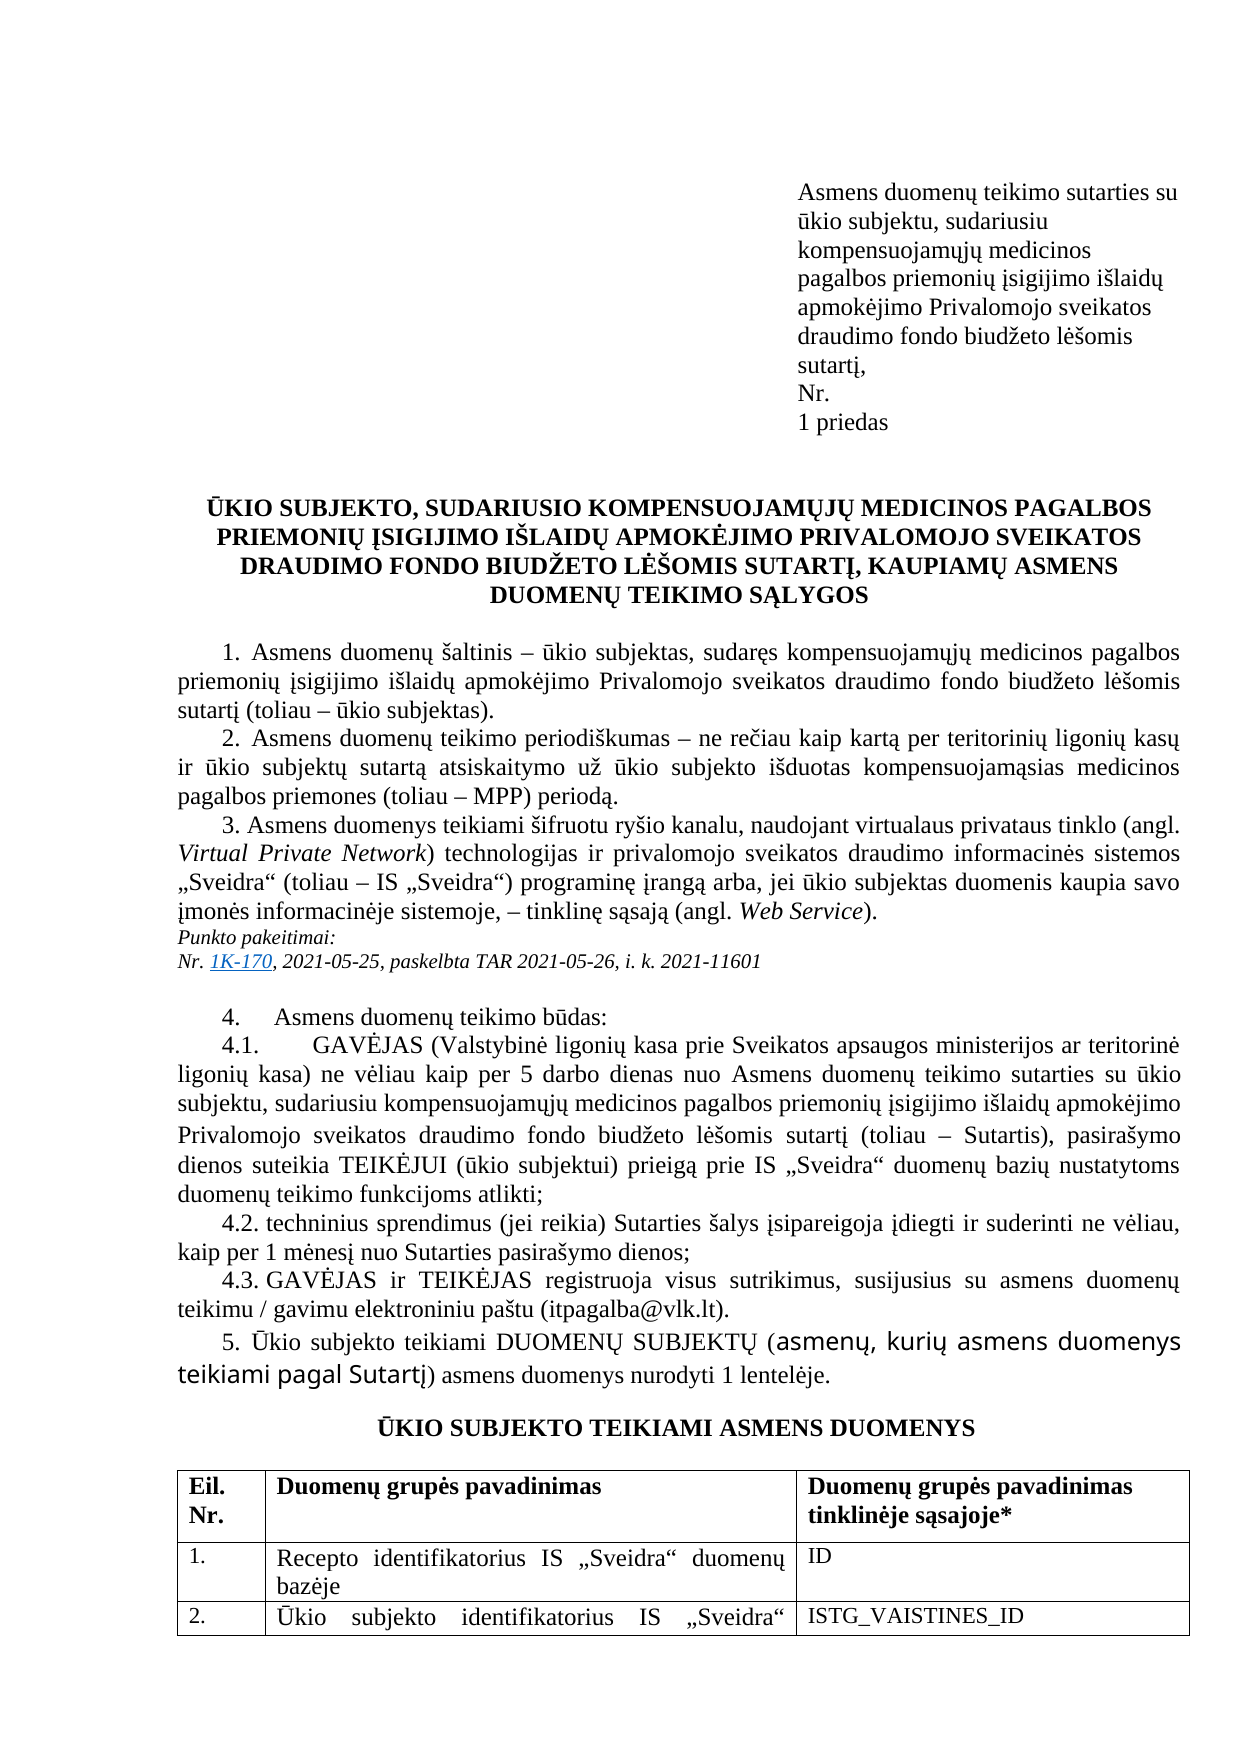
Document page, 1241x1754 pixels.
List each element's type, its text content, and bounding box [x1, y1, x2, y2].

table_cell ISTG_VAISTINES_ID [797, 1602, 1189, 1635]
table_cell 2. [178, 1602, 265, 1635]
text Asmens duomenų teikimo sutarties su ūkio subjektu, sudariusiu kompensuojamųjų medicinos pagalbos priemonių įsigijimo išlaidų apmokėjimo Privalomojo sveikatos draudimo fondo biudžeto lėšomis sutartį, [797, 177, 1181, 378]
text Nr. [797, 378, 1181, 407]
table_cell Recepto identifikatorius IS „Sveidra“ duomenų bazėje [266, 1543, 796, 1601]
text 4.3. GAVĖJAS ir TEIKĖJAS registruoja visus sutrikimus, susijusius su asmens duomenų teikimu / gavimu elektroniniu paštu (itpagalba@vlk.lt). [177, 1266, 1181, 1323]
text 3. Asmens duomenys teikiami šifruotu ryšio kanalu, naudojant virtualaus privataus tinklo (angl. Virtual Private Network) technologijas ir privalomojo sveikatos draudimo informacinės sistemos „Sveidra“ (toliau – IS „Sveidra“) programinę įrangą arba, jei ūkio subjektas duomenis kaupia savo įmonės informacinėje sistemoje, – tinklinę sąsają (angl. Web Service). [177, 810, 1181, 925]
text Nr. 1K-170, 2021-05-25, paskelbta TAR 2021-05-26, i. k. 2021-11601 [177, 949, 1181, 973]
text 4.2. techninius sprendimus (jei reikia) Sutarties šalys įsipareigoja įdiegti ir suderinti ne vėliau, kaip per 1 mėnesį nuo Sutarties pasirašymo dienos; [177, 1208, 1181, 1266]
table_cell Ūkio subjekto identifikatorius IS „Sveidra“ [266, 1602, 796, 1635]
text 1. Asmens duomenų šaltinis ‒ ūkio subjektas, sudaręs kompensuojamųjų medicinos pagalbos priemonių įsigijimo išlaidų apmokėjimo Privalomojo sveikatos draudimo fondo biudžeto lėšomis sutartį (toliau – ūkio subjektas). [177, 637, 1181, 723]
text ŪKIO SUBJEKTO, SUDARIUSIO KOMPENSUOJAMŲJŲ MEDICINOS PAGALBOS PRIEMONIŲ ĮSIGIJIMO IŠLAIDŲ APMOKĖJIMO PRIVALOMOJO SVEIKATOS DRAUDIMO FONDO BIUDŽETO LĖŠOMIS SUTARTĮ, KAUPIAMŲ ASMENS DUOMENŲ TEIKIMO SĄLYGOS [177, 493, 1181, 608]
table_header Duomenų grupės pavadinimas [266, 1471, 796, 1542]
table_cell ID [797, 1543, 1189, 1601]
table_header Duomenų grupės pavadinimas tinklinėje sąsajoje* [797, 1471, 1189, 1542]
text Punkto pakeitimai: [177, 925, 1181, 949]
text 2. Asmens duomenų teikimo periodiškumas ‒ ne rečiau kaip kartą per teritorinių ligonių kasų ir ūkio subjektų sutartą atsiskaitymo už ūkio subjekto išduotas kompensuojamąsias medicinos pagalbos priemones (toliau – MPP) periodą. [177, 723, 1181, 810]
text Ūkio subjekto teikiami ASMENS DUOMENYS [177, 1413, 1181, 1442]
text 4.1. GAVĖJAS (Valstybinė ligonių kasa prie Sveikatos apsaugos ministerijos ar teritorinė ligonių kasa) ne vėliau kaip per 5 darbo dienas nuo Asmens duomenų teikimo sutarties su ūkio subjektu, sudariusiu kompensuojamųjų medicinos pagalbos priemonių įsigijimo išlaidų apmokėjimo Privalomojo sveikatos draudimo fondo biudžeto lėšomis sutartį (toliau – Sutartis), pasirašymo dienos suteikia TEIKĖJUI (ūkio subjektui) prieigą prie IS „Sveidra“ duomenų bazių nustatytoms duomenų teikimo funkcijoms atlikti; [177, 1030, 1181, 1208]
table_cell 1. [178, 1543, 265, 1601]
text 5. Ūkio subjekto teikiami DUOMENŲ SUBJEKTŲ (asmenų, kurių asmens duomenys teikiami pagal Sutartį) asmens duomenys nurodyti 1 lentelėje. [177, 1323, 1181, 1391]
table_header Eil. Nr. [178, 1471, 265, 1542]
text 1 priedas [797, 407, 1181, 436]
text 4. Asmens duomenų teikimo būdas: [222, 1002, 1181, 1030]
